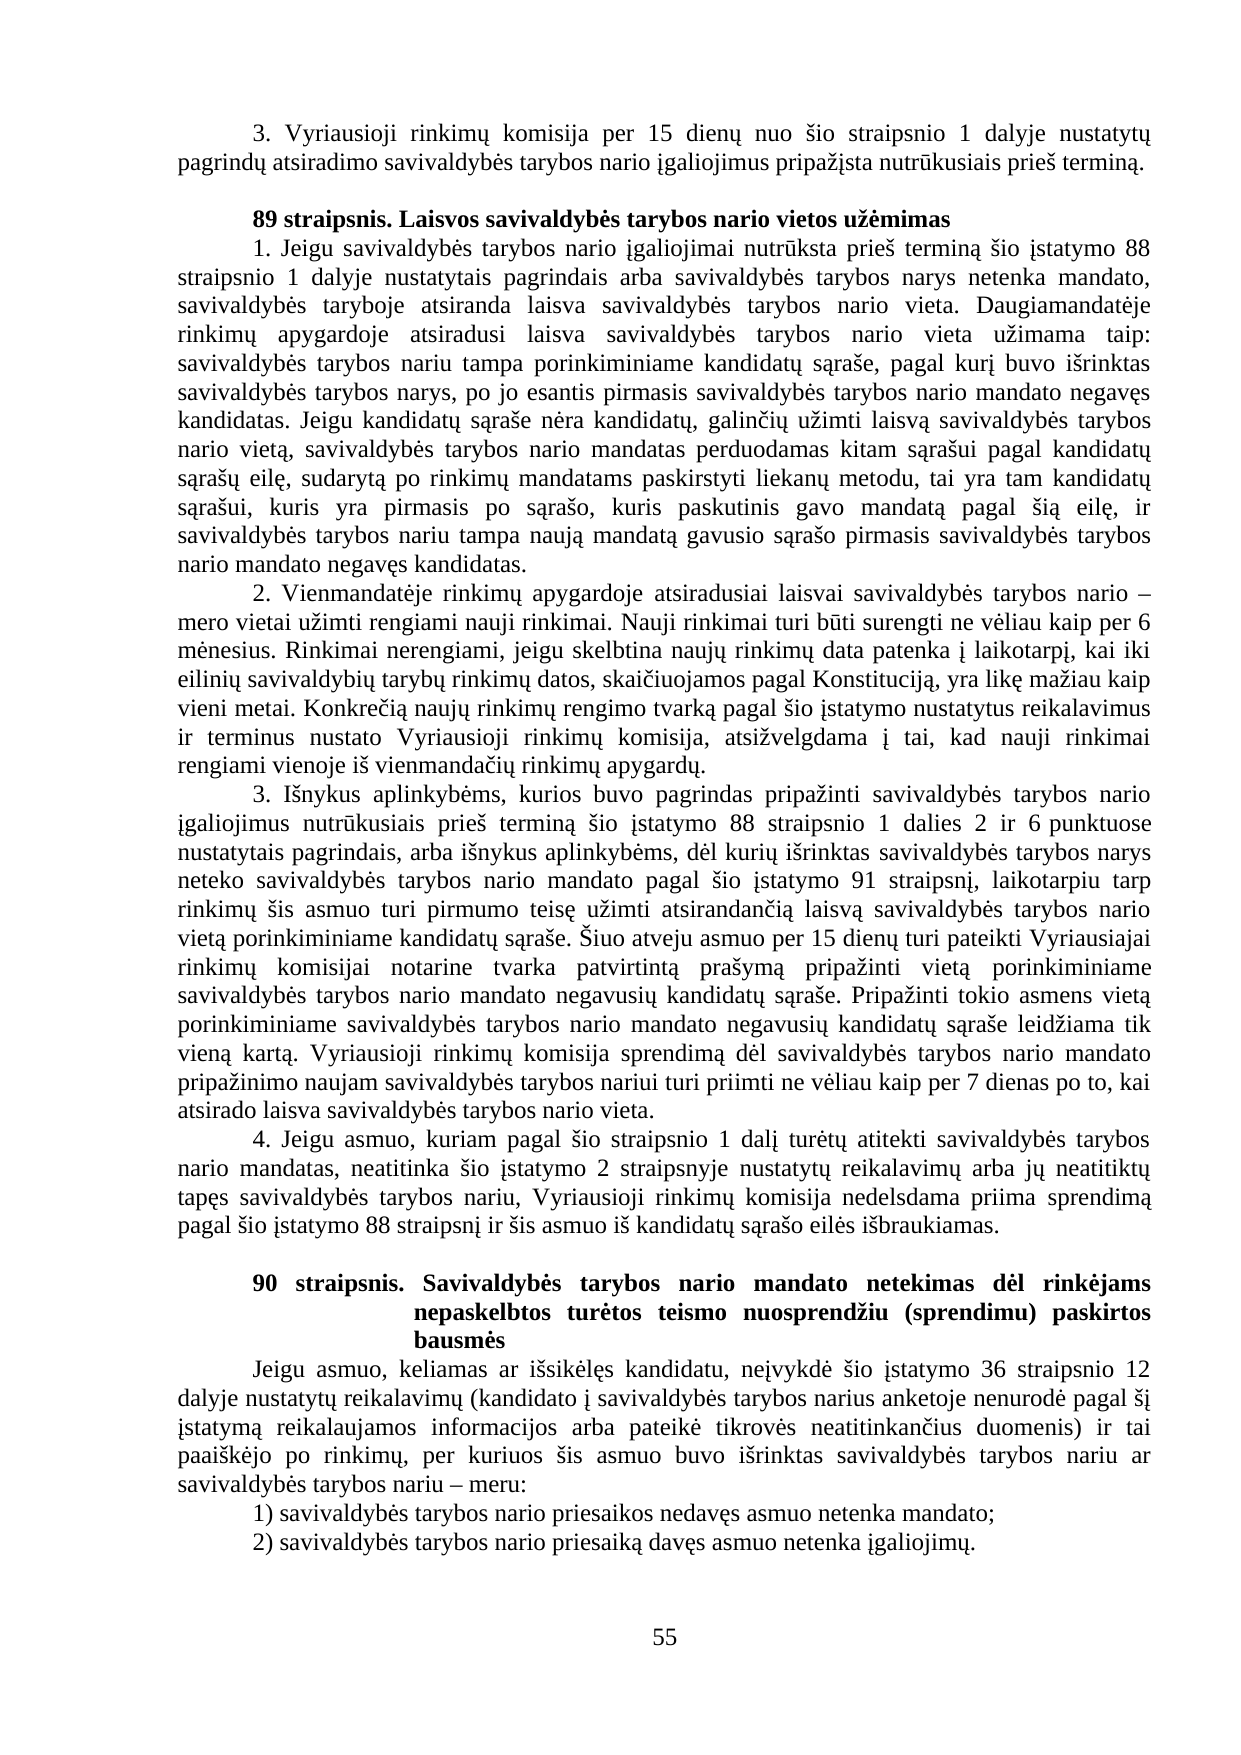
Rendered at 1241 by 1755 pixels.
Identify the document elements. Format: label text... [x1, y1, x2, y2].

text 1) savivaldybės tarybos nario priesaikos nedavęs asmuo netenka mandato; [177, 1498, 1152, 1527]
text 90 straipsnis. Savivaldybės tarybos nario mandato netekimas dėl rinkėjams nepaskelbtos turėtos teismo nuosprendžiu (sprendimu) paskirtos bausmės [252, 1268, 1152, 1354]
text 4. Jeigu asmuo, kuriam pagal šio straipsnio 1 dalį turėtų atitekti savivaldybės tarybos nario mandatas, neatitinka šio įstatymo 2 straipsnyje nustatytų reikalavimų arba jų neatitiktų tapęs savivaldybės tarybos nariu, Vyriausioji rinkimų komisija nedelsdama priima sprendimą pagal šio įstatymo 88 straipsnį ir šis asmuo iš kandidatų sąrašo eilės išbraukiamas. [177, 1124, 1152, 1239]
text 89 straipsnis. Laisvos savivaldybės tarybos nario vietos užėmimas [177, 204, 1152, 233]
text 3. Išnykus aplinkybėms, kurios buvo pagrindas pripažinti savivaldybės tarybos nario įgaliojimus nutrūkusiais prieš terminą šio įstatymo 88 straipsnio 1 dalies 2 ir 6 punktuose nustatytais pagrindais, arba išnykus aplinkybėms, dėl kurių išrinktas savivaldybės tarybos narys neteko savivaldybės tarybos nario mandato pagal šio įstatymo 91 straipsnį, laikotarpiu tarp rinkimų šis asmuo turi pirmumo teisę užimti atsirandančią laisvą savivaldybės tarybos nario vietą porinkiminiame kandidatų sąraše. Šiuo atveju asmuo per 15 dienų turi pateikti Vyriausiajai rinkimų komisijai notarine tvarka patvirtintą prašymą pripažinti vietą porinkiminiame savivaldybės tarybos nario mandato negavusių kandidatų sąraše. Pripažinti tokio asmens vietą porinkiminiame savivaldybės tarybos nario mandato negavusių kandidatų sąraše leidžiama tik vieną kartą. Vyriausioji rinkimų komisija sprendimą dėl savivaldybės tarybos nario mandato pripažinimo naujam savivaldybės tarybos nariui turi priimti ne vėliau kaip per 7 dienas po to, kai atsirado laisva savivaldybės tarybos nario vieta. [177, 779, 1152, 1124]
text 3. Vyriausioji rinkimų komisija per 15 dienų nuo šio straipsnio 1 dalyje nustatytų pagrindų atsiradimo savivaldybės tarybos nario įgaliojimus pripažįsta nutrūkusiais prieš terminą. [177, 118, 1152, 176]
text 2) savivaldybės tarybos nario priesaiką davęs asmuo netenka įgaliojimų. [177, 1527, 1152, 1556]
text Jeigu asmuo, keliamas ar išsikėlęs kandidatu, neįvykdė šio įstatymo 36 straipsnio 12 dalyje nustatytų reikalavimų (kandidato į savivaldybės tarybos narius anketoje nenurodė pagal šį įstatymą reikalaujamos informacijos arba pateikė tikrovės neatitinkančius duomenis) ir tai paaiškėjo po rinkimų, per kuriuos šis asmuo buvo išrinktas savivaldybės tarybos nariu ar savivaldybės tarybos nariu – meru: [177, 1354, 1152, 1498]
text 1. Jeigu savivaldybės tarybos nario įgaliojimai nutrūksta prieš terminą šio įstatymo 88 straipsnio 1 dalyje nustatytais pagrindais arba savivaldybės tarybos narys netenka mandato, savivaldybės taryboje atsiranda laisva savivaldybės tarybos nario vieta. Daugiamandatėje rinkimų apygardoje atsiradusi laisva savivaldybės tarybos nario vieta užimama taip: savivaldybės tarybos nariu tampa porinkiminiame kandidatų sąraše, pagal kurį buvo išrinktas savivaldybės tarybos narys, po jo esantis pirmasis savivaldybės tarybos nario mandato negavęs kandidatas. Jeigu kandidatų sąraše nėra kandidatų, galinčių užimti laisvą savivaldybės tarybos nario vietą, savivaldybės tarybos nario mandatas perduodamas kitam sąrašui pagal kandidatų sąrašų eilę, sudarytą po rinkimų mandatams paskirstyti liekanų metodu, tai yra tam kandidatų sąrašui, kuris yra pirmasis po sąrašo, kuris paskutinis gavo mandatą pagal šią eilę, ir savivaldybės tarybos nariu tampa naują mandatą gavusio sąrašo pirmasis savivaldybės tarybos nario mandato negavęs kandidatas. [177, 233, 1152, 578]
text 2. Vienmandatėje rinkimų apygardoje atsiradusiai laisvai savivaldybės tarybos nario – mero vietai užimti rengiami nauji rinkimai. Nauji rinkimai turi būti surengti ne vėliau kaip per 6 mėnesius. Rinkimai nerengiami, jeigu skelbtina naujų rinkimų data patenka į laikotarpį, kai iki eilinių savivaldybių tarybų rinkimų datos, skaičiuojamos pagal Konstituciją, yra likę mažiau kaip vieni metai. Konkrečią naujų rinkimų rengimo tvarką pagal šio įstatymo nustatytus reikalavimus ir terminus nustato Vyriausioji rinkimų komisija, atsižvelgdama į tai, kad nauji rinkimai rengiami vienoje iš vienmandačių rinkimų apygardų. [177, 578, 1152, 779]
